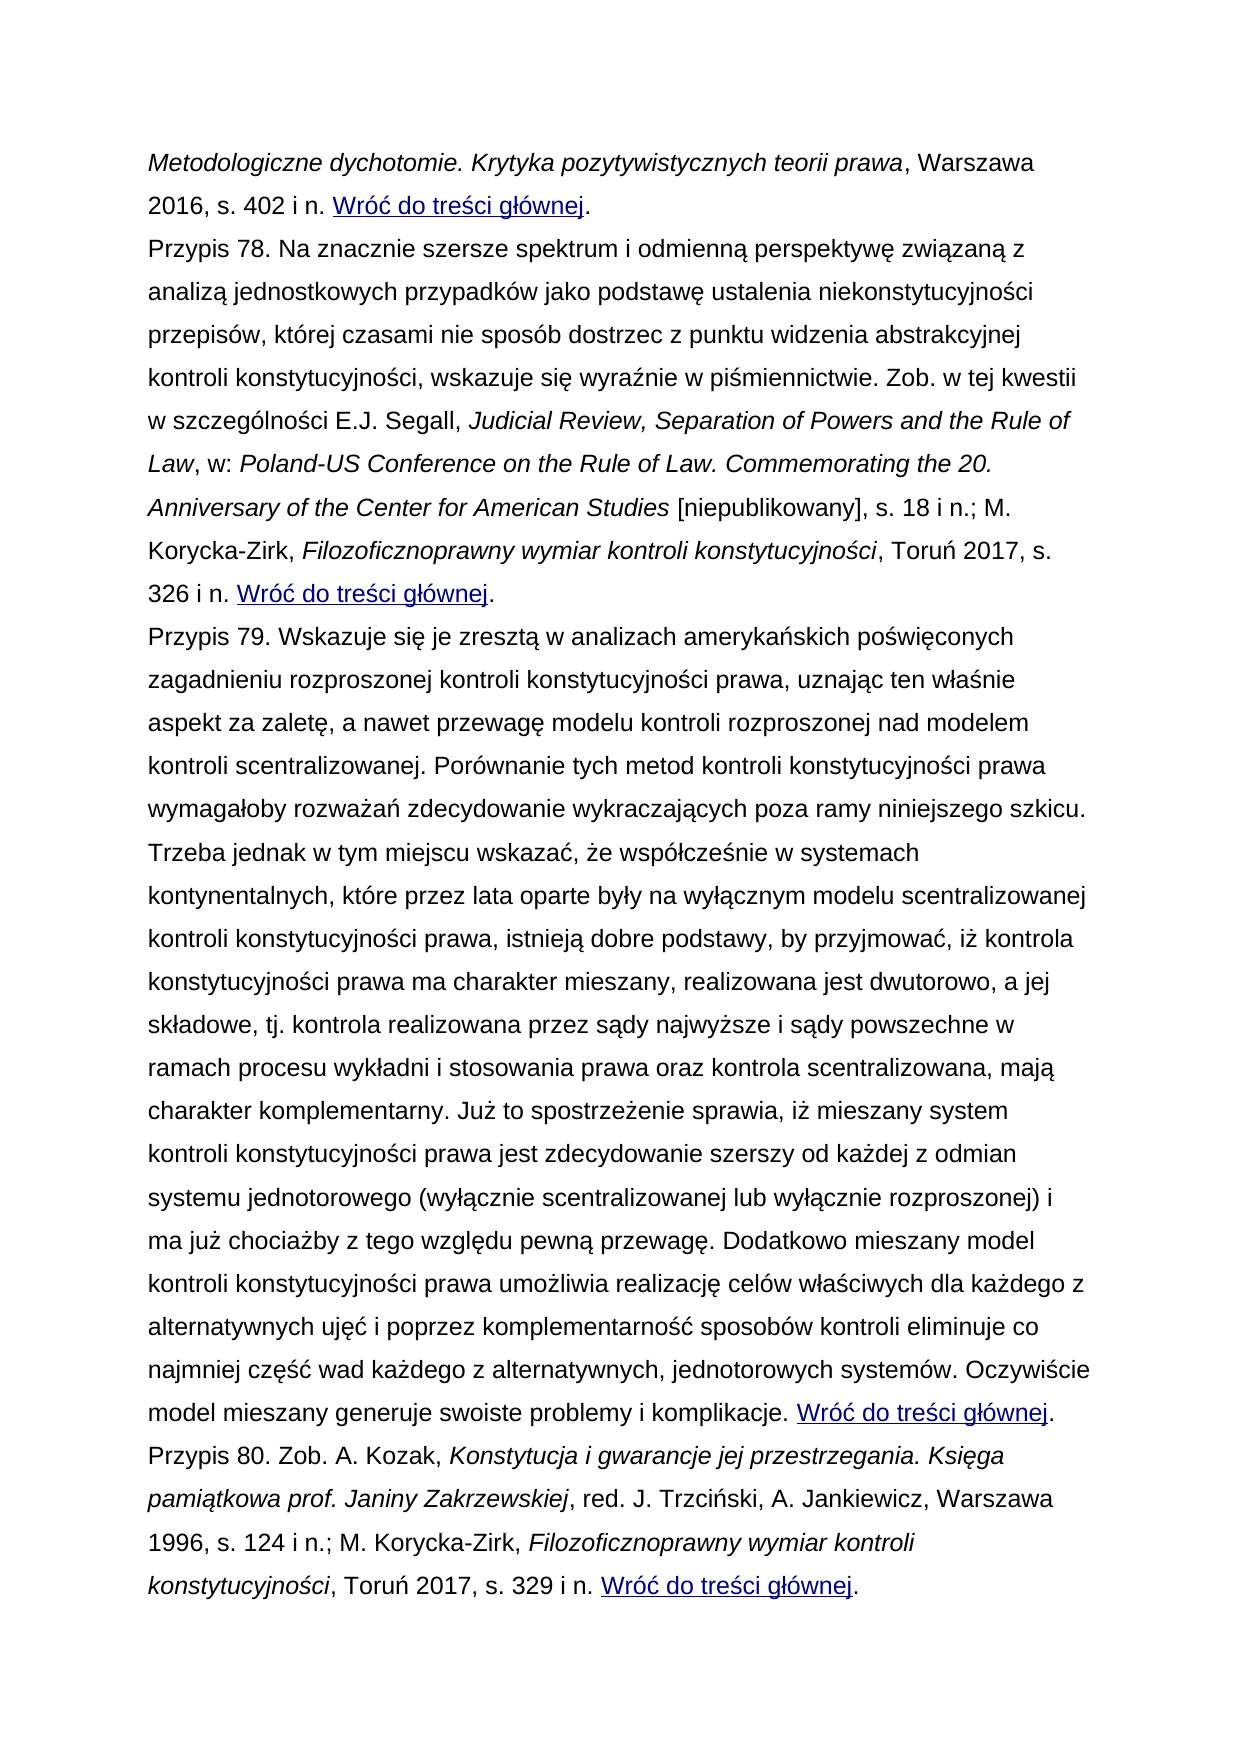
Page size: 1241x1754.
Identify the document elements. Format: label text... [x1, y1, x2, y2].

text Przypis 78. Na znacznie szersze spektrum i odmienną perspektywę związaną z analizą jednostkowych przypadków jako podstawę ustalenia niekonstytucyjności przepisów, której czasami nie sposób dostrzec z punktu widzenia abstrakcyjnej kontroli konstytucyjności, wskazuje się wyraźnie w piśmiennictwie. Zob. w tej kwestii w szczególności E.J. Segall, Judicial Review, Separation of Powers and the Rule of Law, w: Poland-US Conference on the Rule of Law. Commemorating the 20. Anniversary of the Center for American Studies [niepublikowany], s. 18 i n.; M. Korycka-Zirk, Filozoficznoprawny wymiar kontroli konstytucyjności, Toruń 2017, s. 326 i n. Wróć do treści głównej. [148, 234, 1093, 608]
text Przypis 79. Wskazuje się je zresztą w analizach amerykańskich poświęconych zagadnieniu rozproszonej kontroli konstytucyjności prawa, uznając ten właśnie aspekt za zaletę, a nawet przewagę modelu kontroli rozproszonej nad modelem kontroli scentralizowanej. Porównanie tych metod kontroli konstytucyjności prawa wymagałoby rozważań zdecydowanie wykraczających poza ramy niniejszego szkicu. Trzeba jednak w tym miejscu wskazać, że współcześnie w systemach kontynentalnych, które przez lata oparte były na wyłącznym modelu scentralizowanej kontroli konstytucyjności prawa, istnieją dobre podstawy, by przyjmować, iż kontrola konstytucyjności prawa ma charakter mieszany, realizowana jest dwutorowo, a jej składowe, tj. kontrola realizowana przez sądy najwyższe i sądy powszechne w ramach procesu wykładni i stosowania prawa oraz kontrola scentralizowana, mają charakter komplementarny. Już to spostrzeżenie sprawia, iż mieszany system kontroli konstytucyjności prawa jest zdecydowanie szerszy od każdej z odmian systemu jednotorowego (wyłącznie scentralizowanej lub wyłącznie rozproszonej) i ma już chociażby z tego względu pewną przewagę. Dodatkowo mieszany model kontroli konstytucyjności prawa umożliwia realizację celów właściwych dla każdego z alternatywnych ujęć i poprzez komplementarność sposobów kontroli eliminuje co najmniej część wad każdego z alternatywnych, jednotorowych systemów. Oczywiście model mieszany generuje swoiste problemy i komplikacje. Wróć do treści głównej. [148, 622, 1093, 1427]
text Przypis 80. Zob. A. Kozak, Konstytucja i gwarancje jej przestrzegania. Księga pamiątkowa prof. Janiny Zakrzewskiej, red. J. Trzciński, A. Jankiewicz, Warszawa 1996, s. 124 i n.; M. Korycka-Zirk, Filozoficznoprawny wymiar kontroli konstytucyjności, Toruń 2017, s. 329 i n. Wróć do treści głównej. [148, 1441, 1093, 1599]
text Metodologiczne dychotomie. Krytyka pozytywistycznych teorii prawa, Warszawa 2016, s. 402 i n. Wróć do treści głównej. [148, 148, 1093, 219]
